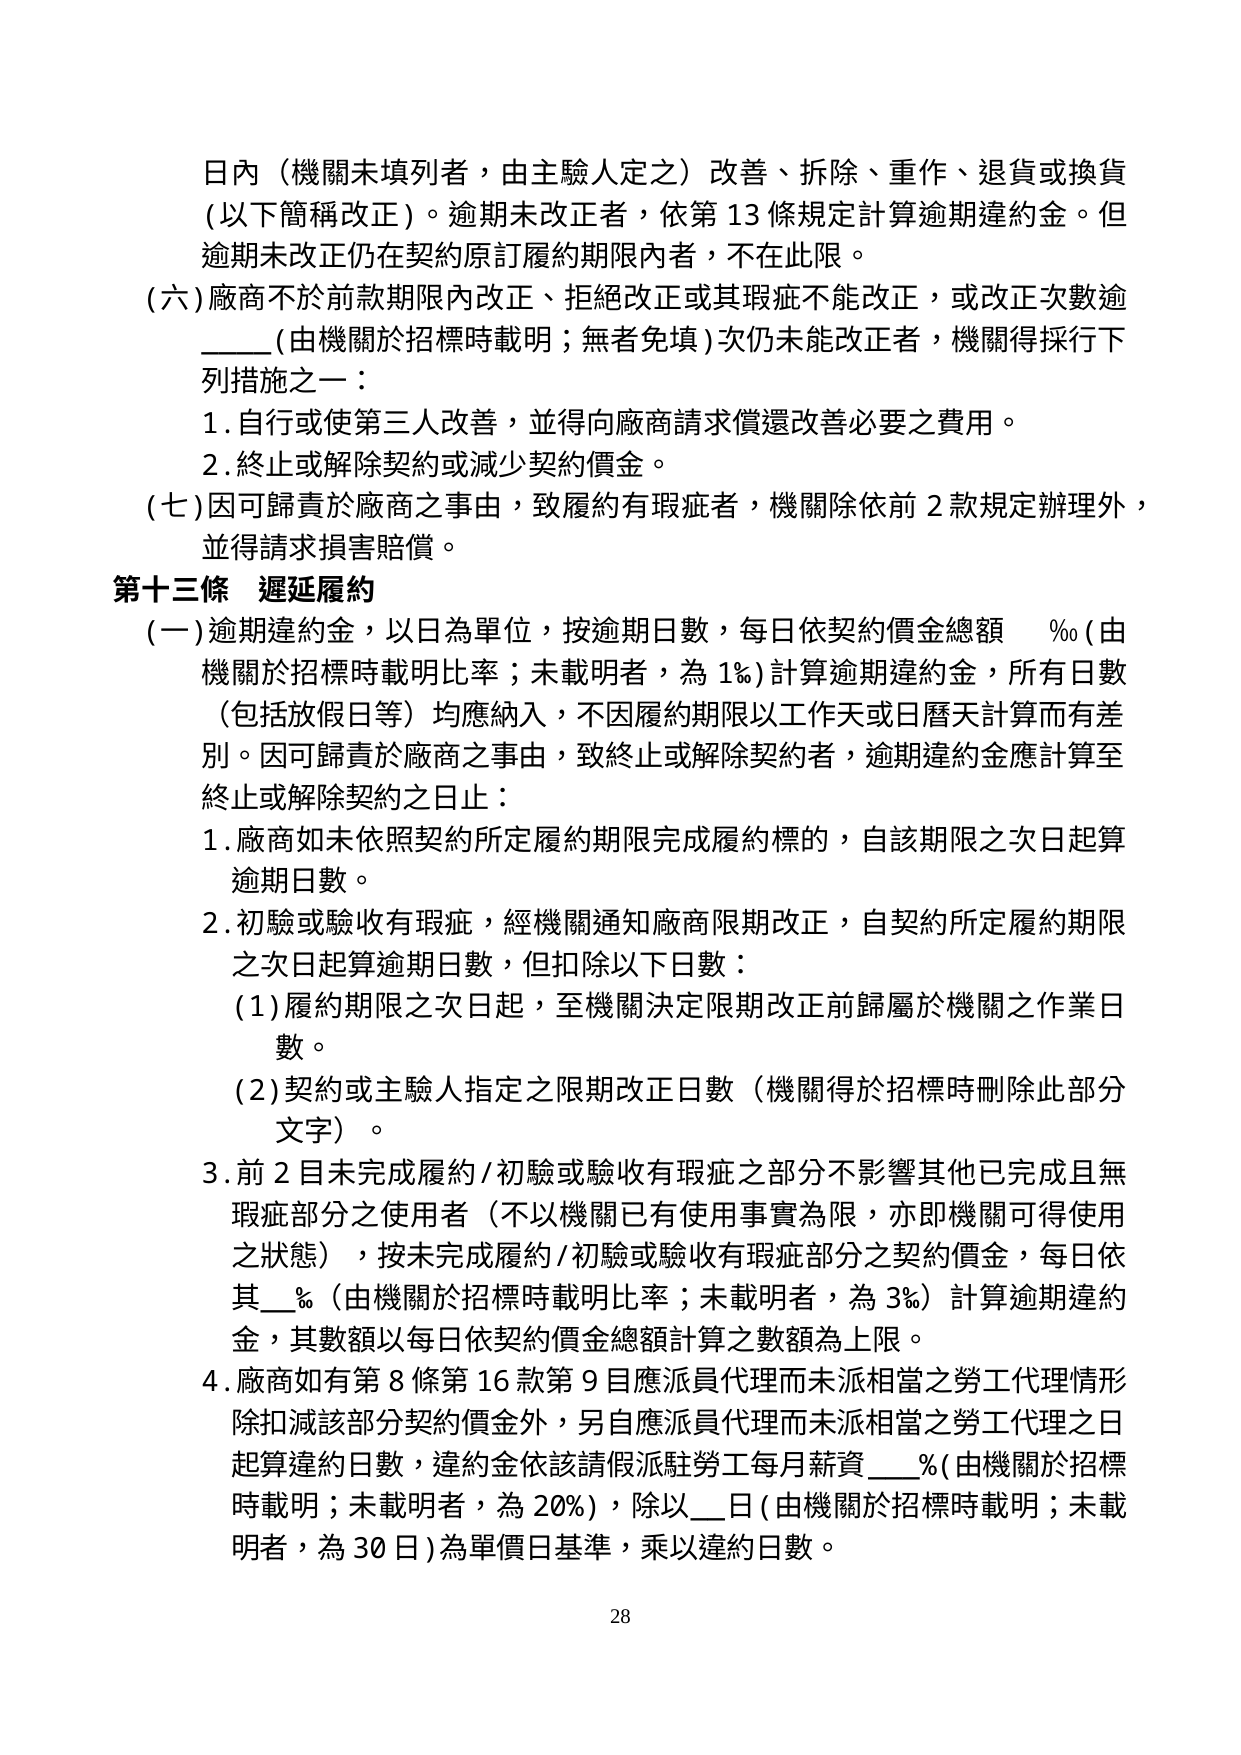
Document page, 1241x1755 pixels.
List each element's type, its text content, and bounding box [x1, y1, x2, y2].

text (2)契約或主驗人指定之限期改正日數（機關得於招標時刪除此部分文字）。 [231, 1067, 1128, 1150]
text (一)逾期違約金，以日為單位，按逾期日數，每日依契約價金總額 ‰(由機關於招標時載明比率；未載明者，為1‰)計算逾期違約金，所有日數（包括放假日等）均應納入，不因履約期限以工作天或日曆天計算而有差別。因可歸責於廠商之事由，致終止或解除契約者，逾期違約金應計算至終止或解除契約之日止： [142, 608, 1128, 817]
text 第十三條 遲延履約 [112, 567, 1128, 608]
text (六)廠商不於前款期限內改正、拒絕改正或其瑕疵不能改正，或改正次數逾____(由機關於招標時載明；無者免填)次仍未能改正者，機關得採行下列措施之一： [142, 275, 1128, 400]
text 1.自行或使第三人改善，並得向廠商請求償還改善必要之費用。 [201, 400, 1128, 442]
text 3.前2目未完成履約/初驗或驗收有瑕疵之部分不影響其他已完成且無瑕疵部分之使用者（不以機關已有使用事實為限，亦即機關可得使用之狀態），按未完成履約/初驗或驗收有瑕疵部分之契約價金，每日依其__‰（由機關於招標時載明比率；未載明者，為3‰）計算逾期違約金，其數額以每日依契約價金總額計算之數額為上限。 [201, 1150, 1128, 1358]
text 2.初驗或驗收有瑕疵，經機關通知廠商限期改正，自契約所定履約期限之次日起算逾期日數，但扣除以下日數： [201, 900, 1128, 983]
text 1.廠商如未依照契約所定履約期限完成履約標的，自該期限之次日起算逾期日數。 [201, 817, 1128, 900]
text 4.廠商如有第8條第16款第9目應派員代理而未派相當之勞工代理情形，除扣減該部分契約價金外，另自應派員代理而未派相當之勞工代理之日起算違約日數，違約金依該請假派駐勞工每月薪資___%(由機關於招標時載明；未載明者，為20%)，除以__日(由機關於招標時載明；未載明者，為30日)為單價日基準，乘以違約日數。 [201, 1358, 1128, 1567]
text (七)因可歸責於廠商之事由，致履約有瑕疵者，機關除依前2款規定辦理外，並得請求損害賠償。 [142, 483, 1128, 567]
text 2.終止或解除契約或減少契約價金。 [201, 442, 1128, 483]
text 日內（機關未填列者，由主驗人定之）改善、拆除、重作、退貨或換貨(以下簡稱改正)。逾期未改正者，依第13條規定計算逾期違約金。但逾期未改正仍在契約原訂履約期限內者，不在此限。 [142, 150, 1128, 275]
text (1)履約期限之次日起，至機關決定限期改正前歸屬於機關之作業日數。 [231, 983, 1128, 1067]
